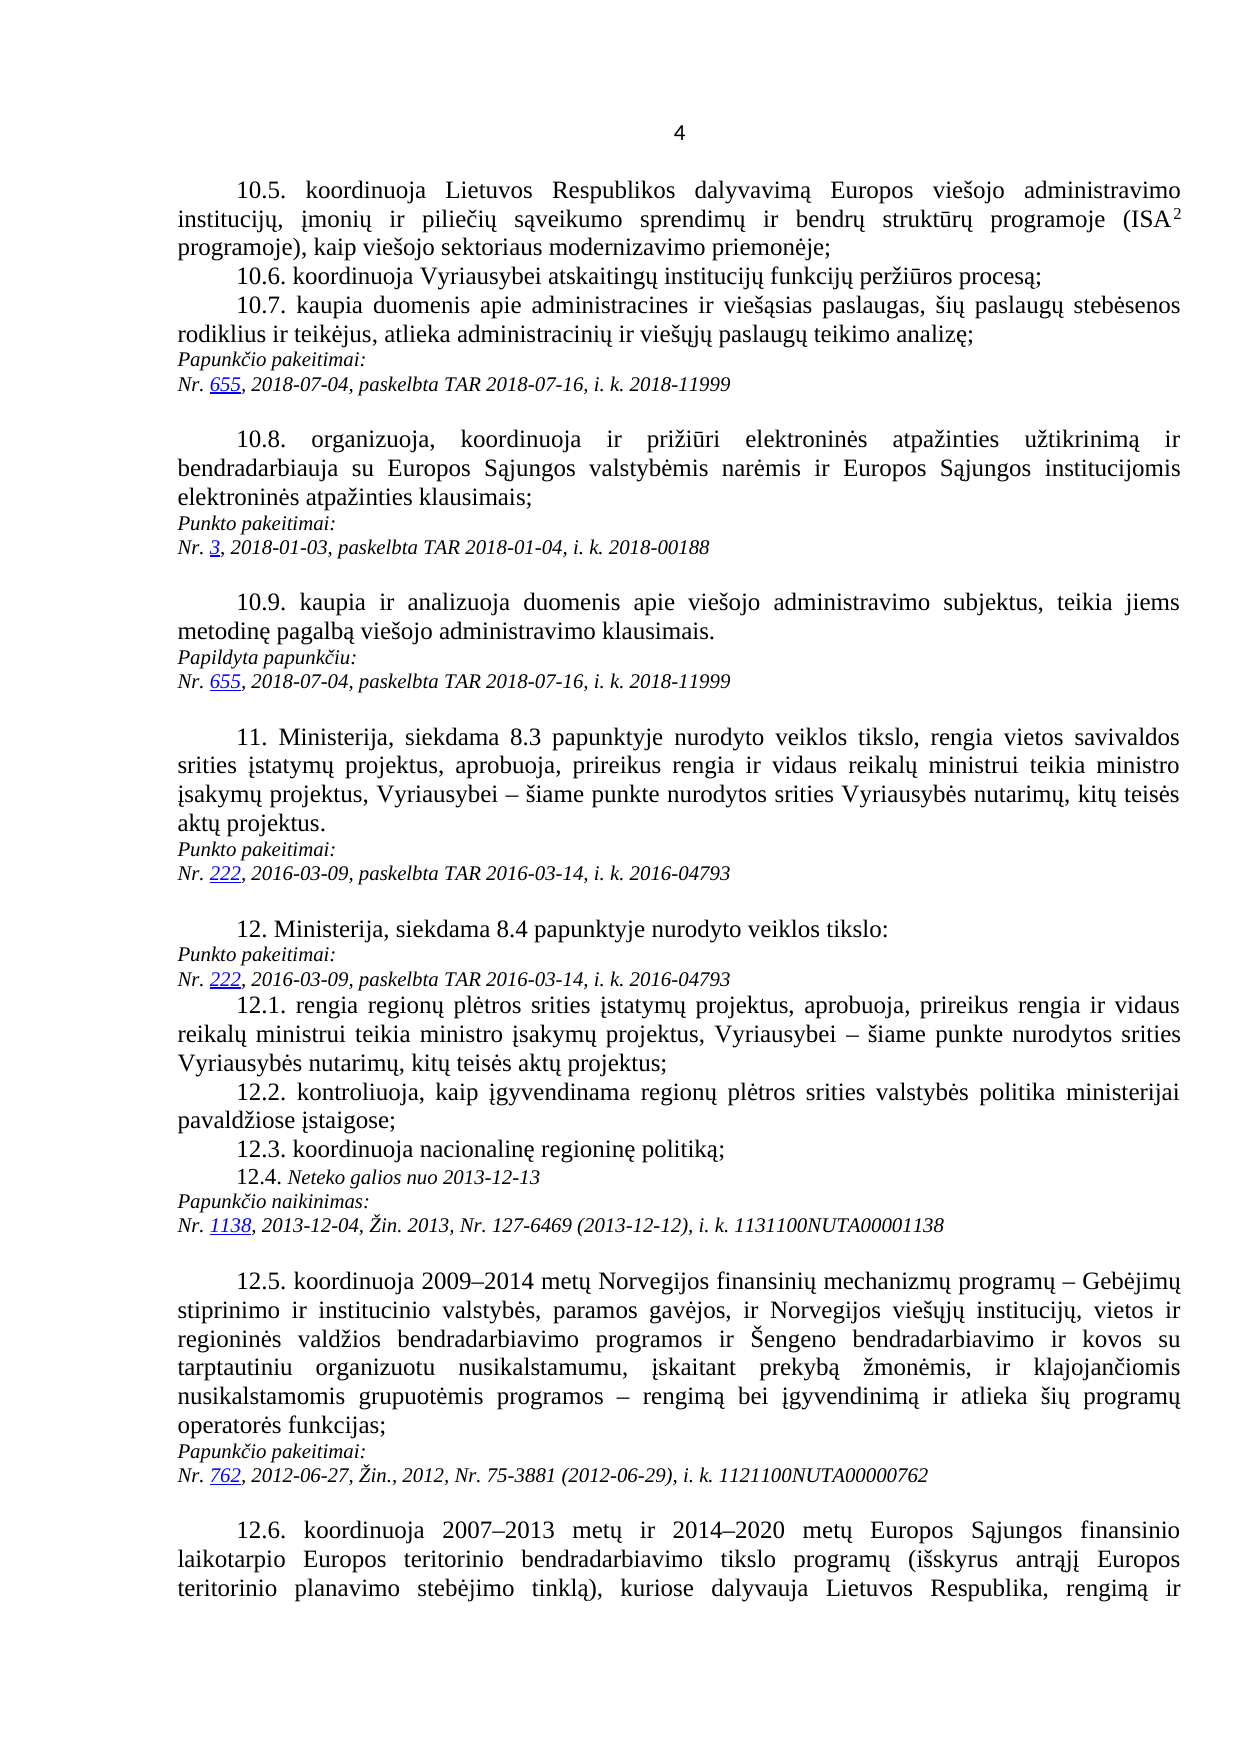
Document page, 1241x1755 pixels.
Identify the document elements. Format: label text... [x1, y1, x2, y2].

text 11. Ministerija, siekdama 8.3 papunktyje nurodyto veiklos tikslo, rengia vietos savivaldos srities įstatymų projektus, aprobuoja, prireikus rengia ir vidaus reikalų ministrui teikia ministro įsakymų projektus, Vyriausybei – šiame punkte nurodytos srities Vyriausybės nutarimų, kitų teisės aktų projektus. [177, 722, 1181, 837]
text 10.7. kaupia duomenis apie administracines ir viešąsias paslaugas, šių paslaugų stebėsenos rodiklius ir teikėjus, atlieka administracinių ir viešųjų paslaugų teikimo analizę; [177, 290, 1181, 347]
text 12.1. rengia regionų plėtros srities įstatymų projektus, aprobuoja, prireikus rengia ir vidaus reikalų ministrui teikia ministro įsakymų projektus, Vyriausybei – šiame punkte nurodytos srities Vyriausybės nutarimų, kitų teisės aktų projektus; [177, 991, 1181, 1077]
text Nr. 3, 2018-01-03, paskelbta TAR 2018-01-04, i. k. 2018-00188 [177, 534, 1181, 559]
text 10.5. koordinuoja Lietuvos Respublikos dalyvavimą Europos viešojo administravimo institucijų, įmonių ir piliečių sąveikumo sprendimų ir bendrų struktūrų programoje (ISA2 programoje), kaip viešojo sektoriaus modernizavimo priemonėje; [177, 175, 1181, 261]
text Punkto pakeitimai: [177, 511, 1181, 534]
text Nr. 655, 2018-07-04, paskelbta TAR 2018-07-16, i. k. 2018-11999 [177, 371, 1181, 396]
text 10.8. organizuoja, koordinuoja ir prižiūri elektroninės atpažinties užtikrinimą ir bendradarbiauja su Europos Sąjungos valstybėmis narėmis ir Europos Sąjungos institucijomis elektroninės atpažinties klausimais; [177, 424, 1181, 511]
text Punkto pakeitimai: [177, 942, 1181, 966]
text 10.9. kaupia ir analizuoja duomenis apie viešojo administravimo subjektus, teikia jiems metodinę pagalbą viešojo administravimo klausimais. [177, 587, 1181, 645]
text Nr. 655, 2018-07-04, paskelbta TAR 2018-07-16, i. k. 2018-11999 [177, 669, 1181, 693]
text 12.6. koordinuoja 2007–2013 metų ir 2014–2020 metų Europos Sąjungos finansinio laikotarpio Europos teritorinio bendradarbiavimo tikslo programų (išskyrus antrąjį Europos teritorinio planavimo stebėjimo tinklą), kuriose dalyvauja Lietuvos Respublika, rengimą ir [177, 1516, 1181, 1602]
text Papunkčio pakeitimai: [177, 347, 1181, 371]
text 12.5. koordinuoja 2009–2014 metų Norvegijos finansinių mechanizmų programų – Gebėjimų stiprinimo ir institucinio valstybės, paramos gavėjos, ir Norvegijos viešųjų institucijų, vietos ir regioninės valdžios bendradarbiavimo programos ir Šengeno bendradarbiavimo ir kovos su tarptautiniu organizuotu nusikalstamumu, įskaitant prekybą žmonėmis, ir klajojančiomis nusikalstamomis grupuotėmis programos – rengimą bei įgyvendinimą ir atlieka šių programų operatorės funkcijas; [177, 1266, 1181, 1439]
text 10.6. koordinuoja Vyriausybei atskaitingų institucijų funkcijų peržiūros procesą; [177, 261, 1181, 290]
text Nr. 1138, 2013-12-04, Žin. 2013, Nr. 127-6469 (2013-12-12), i. k. 1131100NUTA00001138 [177, 1213, 1181, 1237]
text 12.3. koordinuoja nacionalinę regioninę politiką; [177, 1134, 1181, 1163]
text 12. Ministerija, siekdama 8.4 papunktyje nurodyto veiklos tikslo: [177, 914, 1181, 942]
text 12.4. Neteko galios nuo 2013-12-13 [177, 1163, 1181, 1189]
text Nr. 762, 2012-06-27, Žin., 2012, Nr. 75-3881 (2012-06-29), i. k. 1121100NUTA00000762 [177, 1463, 1181, 1487]
text Punkto pakeitimai: [177, 837, 1181, 861]
text 12.2. kontroliuoja, kaip įgyvendinama regionų plėtros srities valstybės politika ministerijai pavaldžiose įstaigose; [177, 1077, 1181, 1134]
text Papildyta papunkčiu: [177, 645, 1181, 669]
text Nr. 222, 2016-03-09, paskelbta TAR 2016-03-14, i. k. 2016-04793 [177, 966, 1181, 991]
text Papunkčio naikinimas: [177, 1189, 1181, 1213]
text Papunkčio pakeitimai: [177, 1439, 1181, 1463]
text Nr. 222, 2016-03-09, paskelbta TAR 2016-03-14, i. k. 2016-04793 [177, 861, 1181, 885]
